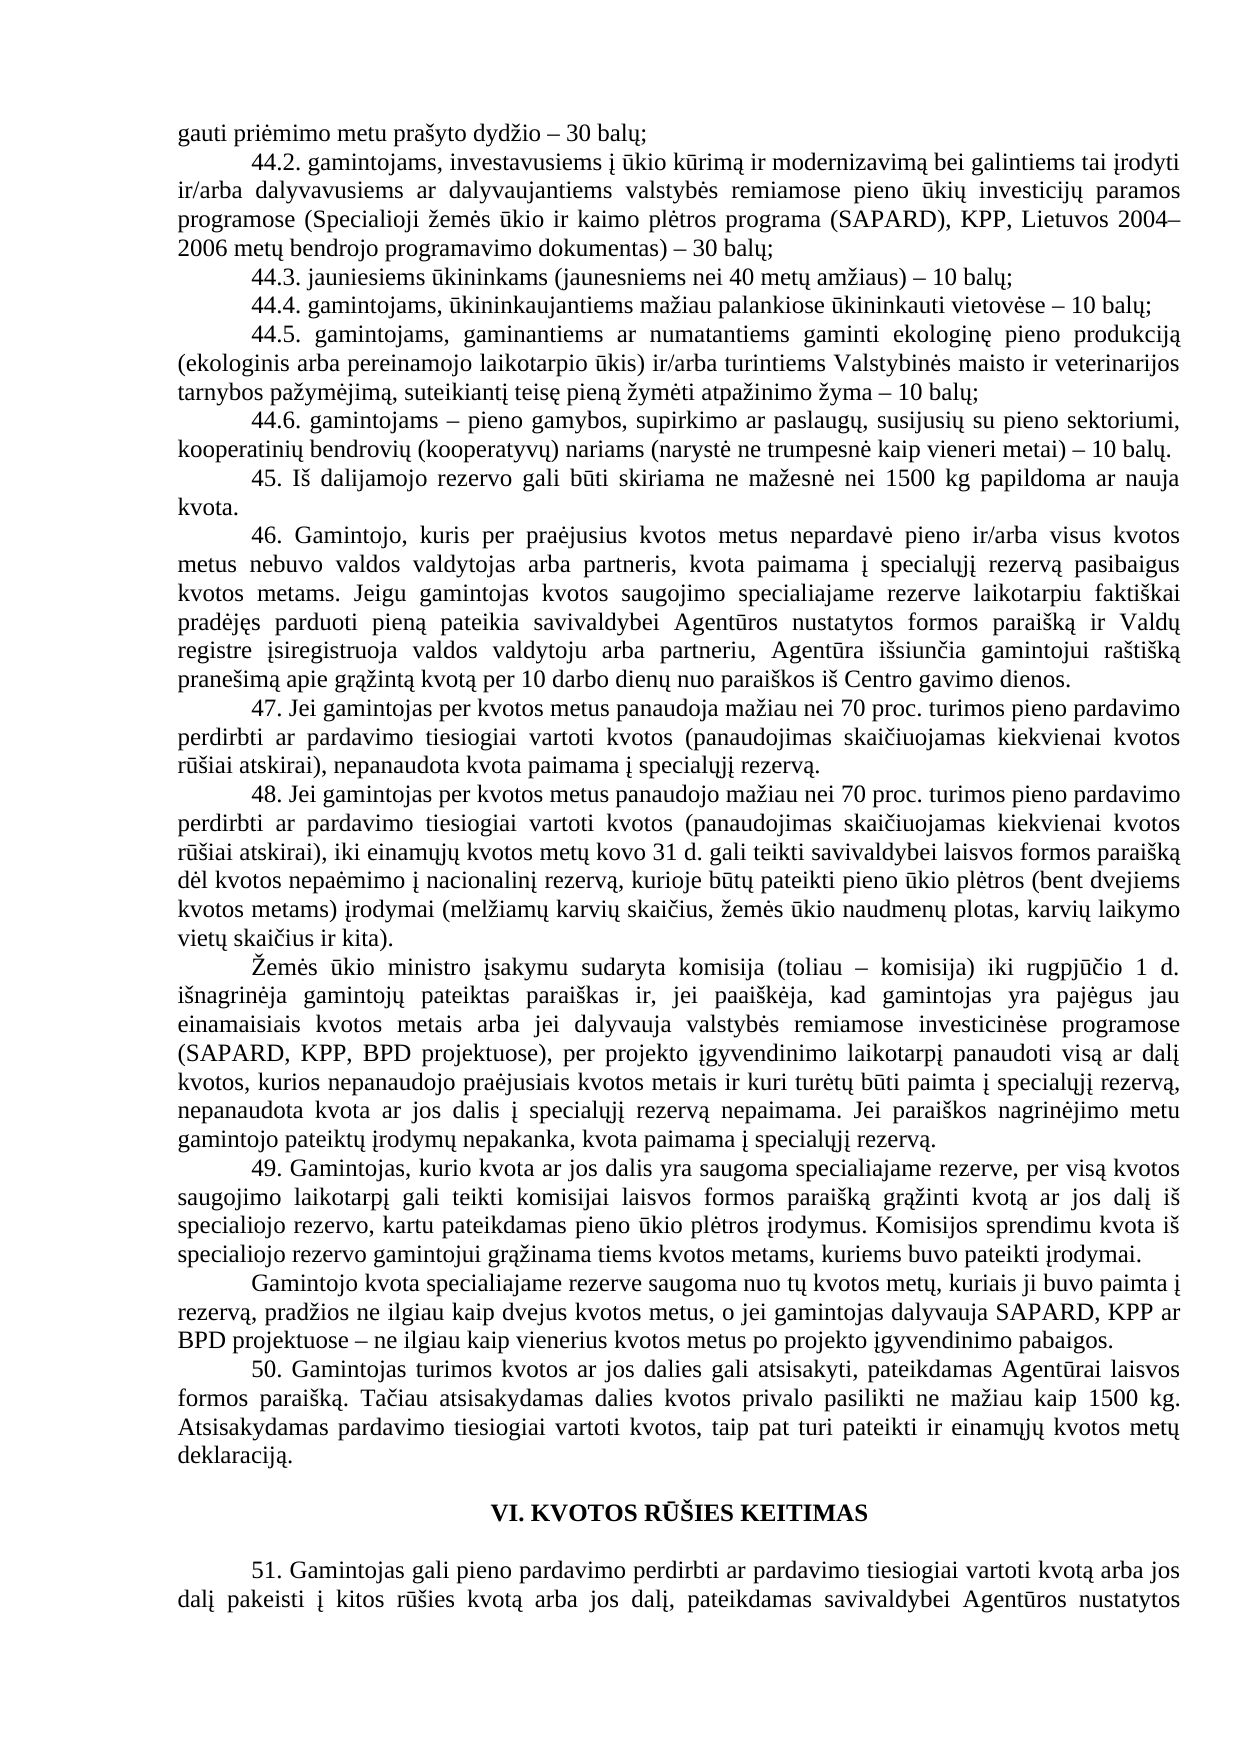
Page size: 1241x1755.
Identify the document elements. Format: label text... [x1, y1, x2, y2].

text 44.5. gamintojams, gaminantiems ar numatantiems gaminti ekologinę pieno produkciją (ekologinis arba pereinamojo laikotarpio ūkis) ir/arba turintiems Valstybinės maisto ir veterinarijos tarnybos pažymėjimą, suteikiantį teisę pieną žymėti atpažinimo žyma – 10 balų; [177, 319, 1181, 406]
text 45. Iš dalijamojo rezervo gali būti skiriama ne mažesnė nei 1500 kg papildoma ar nauja kvota. [177, 463, 1181, 521]
text VI. KVOTOS RŪŠIES KEITIMAS [177, 1498, 1181, 1527]
text 46. Gamintojo, kuris per praėjusius kvotos metus nepardavė pieno ir/arba visus kvotos metus nebuvo valdos valdytojas arba partneris, kvota paimama į specialųjį rezervą pasibaigus kvotos metams. Jeigu gamintojas kvotos saugojimo specialiajame rezerve laikotarpiu faktiškai pradėjęs parduoti pieną pateikia savivaldybei Agentūros nustatytos formos paraišką ir Valdų registre įsiregistruoja valdos valdytoju arba partneriu, Agentūra išsiunčia gamintojui raštišką pranešimą apie grąžintą kvotą per 10 darbo dienų nuo paraiškos iš Centro gavimo dienos. [177, 521, 1181, 693]
text Žemės ūkio ministro įsakymu sudaryta komisija (toliau – komisija) iki rugpjūčio 1 d. išnagrinėja gamintojų pateiktas paraiškas ir, jei paaiškėja, kad gamintojas yra pajėgus jau einamaisiais kvotos metais arba jei dalyvauja valstybės remiamose investicinėse programose (SAPARD, KPP, BPD projektuose), per projekto įgyvendinimo laikotarpį panaudoti visą ar dalį kvotos, kurios nepanaudojo praėjusiais kvotos metais ir kuri turėtų būti paimta į specialųjį rezervą, nepanaudota kvota ar jos dalis į specialųjį rezervą nepaimama. Jei paraiškos nagrinėjimo metu gamintojo pateiktų įrodymų nepakanka, kvota paimama į specialųjį rezervą. [177, 952, 1181, 1153]
text Gamintojo kvota specialiajame rezerve saugoma nuo tų kvotos metų, kuriais ji buvo paimta į rezervą, pradžios ne ilgiau kaip dvejus kvotos metus, o jei gamintojas dalyvauja SAPARD, KPP ar BPD projektuose – ne ilgiau kaip vienerius kvotos metus po projekto įgyvendinimo pabaigos. [177, 1268, 1181, 1354]
text 44.2. gamintojams, investavusiems į ūkio kūrimą ir modernizavimą bei galintiems tai įrodyti ir/arba dalyvavusiems ar dalyvaujantiems valstybės remiamose pieno ūkių investicijų paramos programose (Specialioji žemės ūkio ir kaimo plėtros programa (SAPARD), KPP, Lietuvos 2004–2006 metų bendrojo programavimo dokumentas) – 30 balų; [177, 147, 1181, 262]
text 50. Gamintojas turimos kvotos ar jos dalies gali atsisakyti, pateikdamas Agentūrai laisvos formos paraišką. Tačiau atsisakydamas dalies kvotos privalo pasilikti ne mažiau kaip 1500 kg. Atsisakydamas pardavimo tiesiogiai vartoti kvotos, taip pat turi pateikti ir einamųjų kvotos metų deklaraciją. [177, 1354, 1181, 1469]
text 48. Jei gamintojas per kvotos metus panaudojo mažiau nei 70 proc. turimos pieno pardavimo perdirbti ar pardavimo tiesiogiai vartoti kvotos (panaudojimas skaičiuojamas kiekvienai kvotos rūšiai atskirai), iki einamųjų kvotos metų kovo 31 d. gali teikti savivaldybei laisvos formos paraišką dėl kvotos nepaėmimo į nacionalinį rezervą, kurioje būtų pateikti pieno ūkio plėtros (bent dvejiems kvotos metams) įrodymai (melžiamų karvių skaičius, žemės ūkio naudmenų plotas, karvių laikymo vietų skaičius ir kita). [177, 779, 1181, 952]
text 49. Gamintojas, kurio kvota ar jos dalis yra saugoma specialiajame rezerve, per visą kvotos saugojimo laikotarpį gali teikti komisijai laisvos formos paraišką grąžinti kvotą ar jos dalį iš specialiojo rezervo, kartu pateikdamas pieno ūkio plėtros įrodymus. Komisijos sprendimu kvota iš specialiojo rezervo gamintojui grąžinama tiems kvotos metams, kuriems buvo pateikti įrodymai. [177, 1153, 1181, 1268]
text 44.4. gamintojams, ūkininkaujantiems mažiau palankiose ūkininkauti vietovėse – 10 balų; [177, 291, 1181, 319]
text 44.3. jauniesiems ūkininkams (jaunesniems nei 40 metų amžiaus) – 10 balų; [177, 262, 1181, 291]
text gauti priėmimo metu prašyto dydžio – 30 balų; [177, 118, 1181, 147]
text 51. Gamintojas gali pieno pardavimo perdirbti ar pardavimo tiesiogiai vartoti kvotą arba jos dalį pakeisti į kitos rūšies kvotą arba jos dalį, pateikdamas savivaldybei Agentūros nustatytos [177, 1556, 1181, 1613]
text 47. Jei gamintojas per kvotos metus panaudoja mažiau nei 70 proc. turimos pieno pardavimo perdirbti ar pardavimo tiesiogiai vartoti kvotos (panaudojimas skaičiuojamas kiekvienai kvotos rūšiai atskirai), nepanaudota kvota paimama į specialųjį rezervą. [177, 693, 1181, 779]
text 44.6. gamintojams – pieno gamybos, supirkimo ar paslaugų, susijusių su pieno sektoriumi, kooperatinių bendrovių (kooperatyvų) nariams (narystė ne trumpesnė kaip vieneri metai) – 10 balų. [177, 406, 1181, 463]
